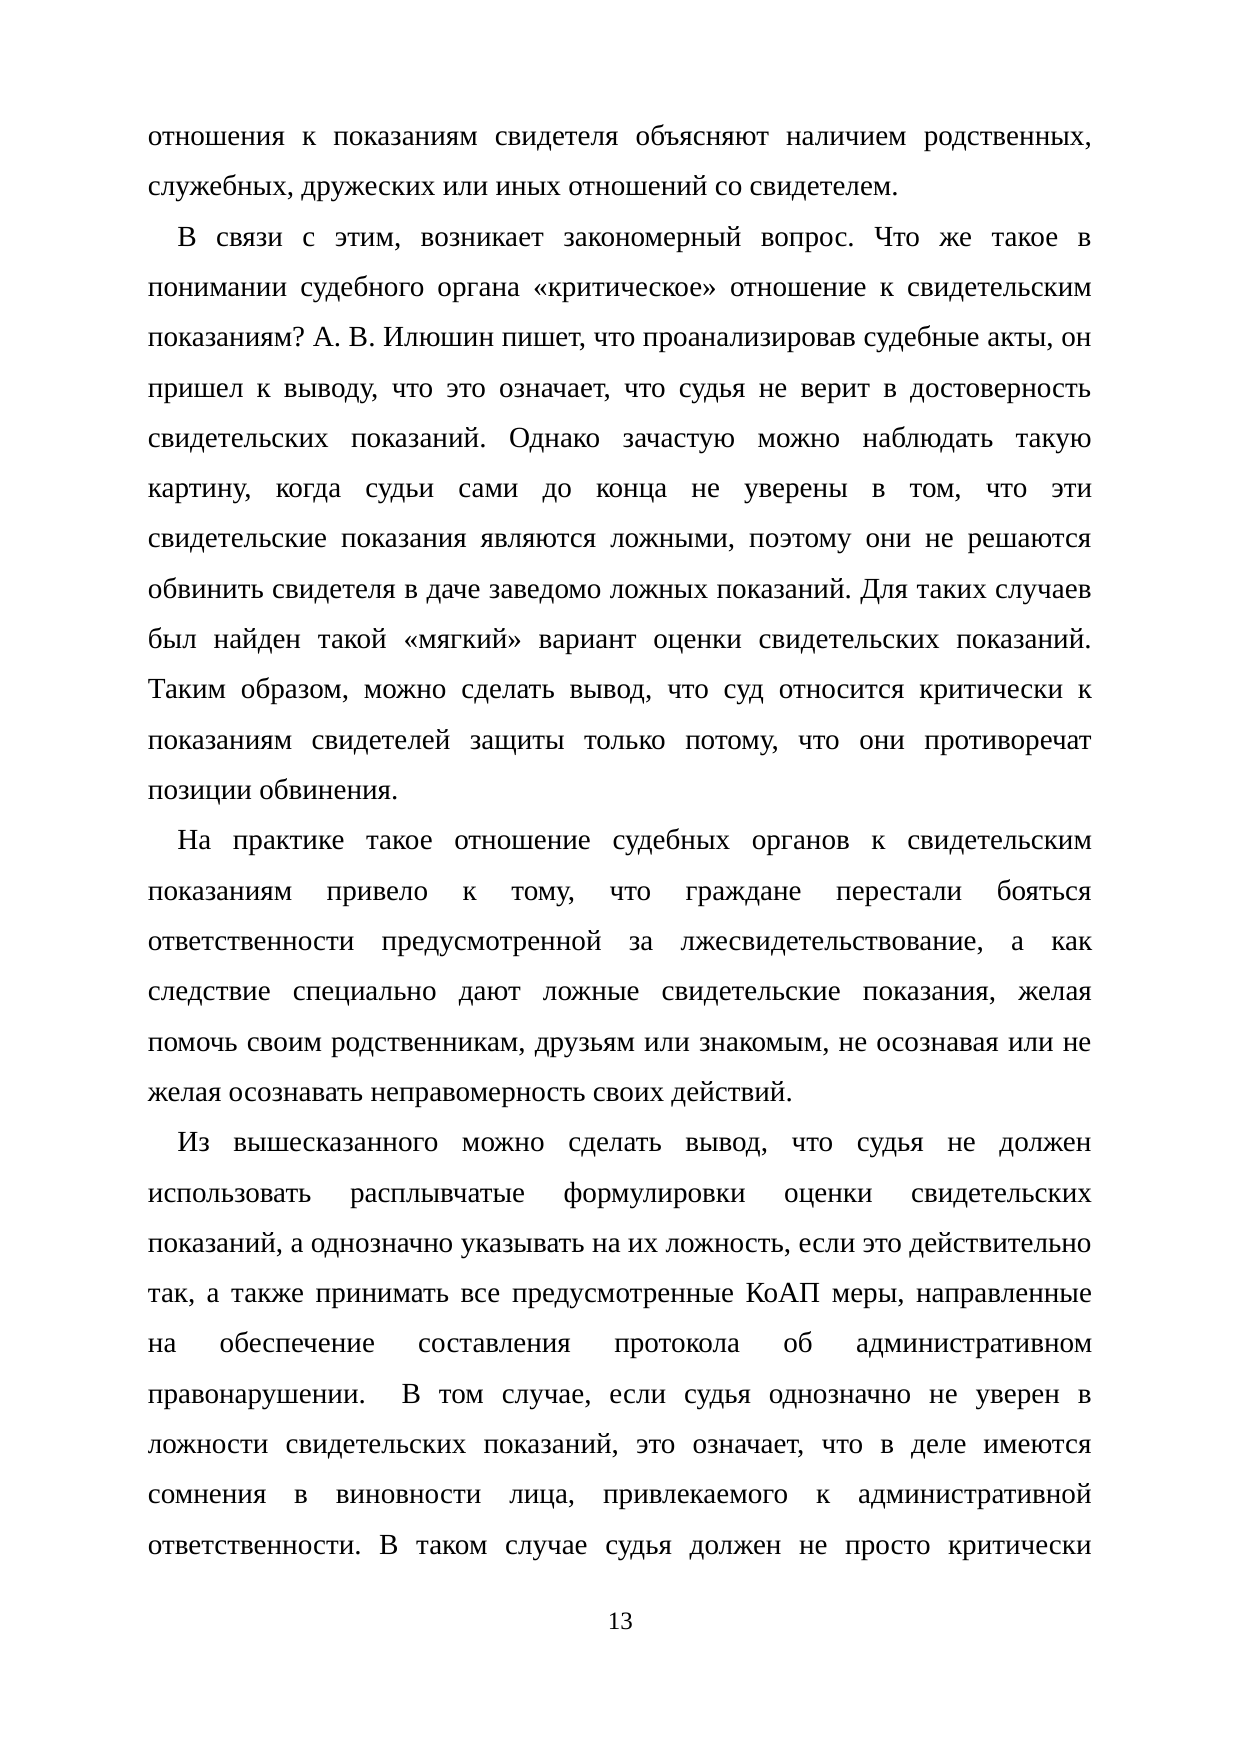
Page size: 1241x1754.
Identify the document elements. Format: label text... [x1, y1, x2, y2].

text Из вышесказанного можно сделать вывод, что судья не должен использовать расплывчатые формулировки оценки свидетельских показаний, а однозначно указывать на их ложность, если это действительно так, а также принимать все предусмотренные КоАП меры, направленные на обеспечение составления протокола об административном правонарушении. В том случае, если судья однозначно не уверен в ложности свидетельских показаний, это означает, что в деле имеются сомнения в виновности лица, привлекаемого к административной ответственности. В таком случае судья должен не просто критически [148, 1124, 1093, 1560]
text На практике такое отношение судебных органов к свидетельским показаниям привело к тому, что граждане перестали бояться ответственности предусмотренной за лжесвидетельствование, а как следствие специально дают ложные свидетельские показания, желая помочь своим родственникам, друзьям или знакомым, не осознавая или не желая осознавать неправомерность своих действий. [148, 822, 1093, 1108]
text В связи с этим, возникает закономерный вопрос. Что же такое в понимании судебного органа «критическое» отношение к свидетельским показаниям? А. В. Илюшин пишет, что проанализировав судебные акты, он пришел к выводу, что это означает, что судья не верит в достоверность свидетельских показаний. Однако зачастую можно наблюдать такую картину, когда судьи сами до конца не уверены в том, что эти свидетельские показания являются ложными, поэтому они не решаются обвинить свидетеля в даче заведомо ложных показаний. Для таких случаев был найден такой «мягкий» вариант оценки свидетельских показаний. Таким образом, можно сделать вывод, что суд относится критически к показаниям свидетелей защиты только потому, что они противоречат позиции обвинения. [148, 219, 1093, 806]
text отношения к показаниям свидетеля объясняют наличием родственных, служебных, дружеских или иных отношений со свидетелем. [148, 118, 1093, 202]
